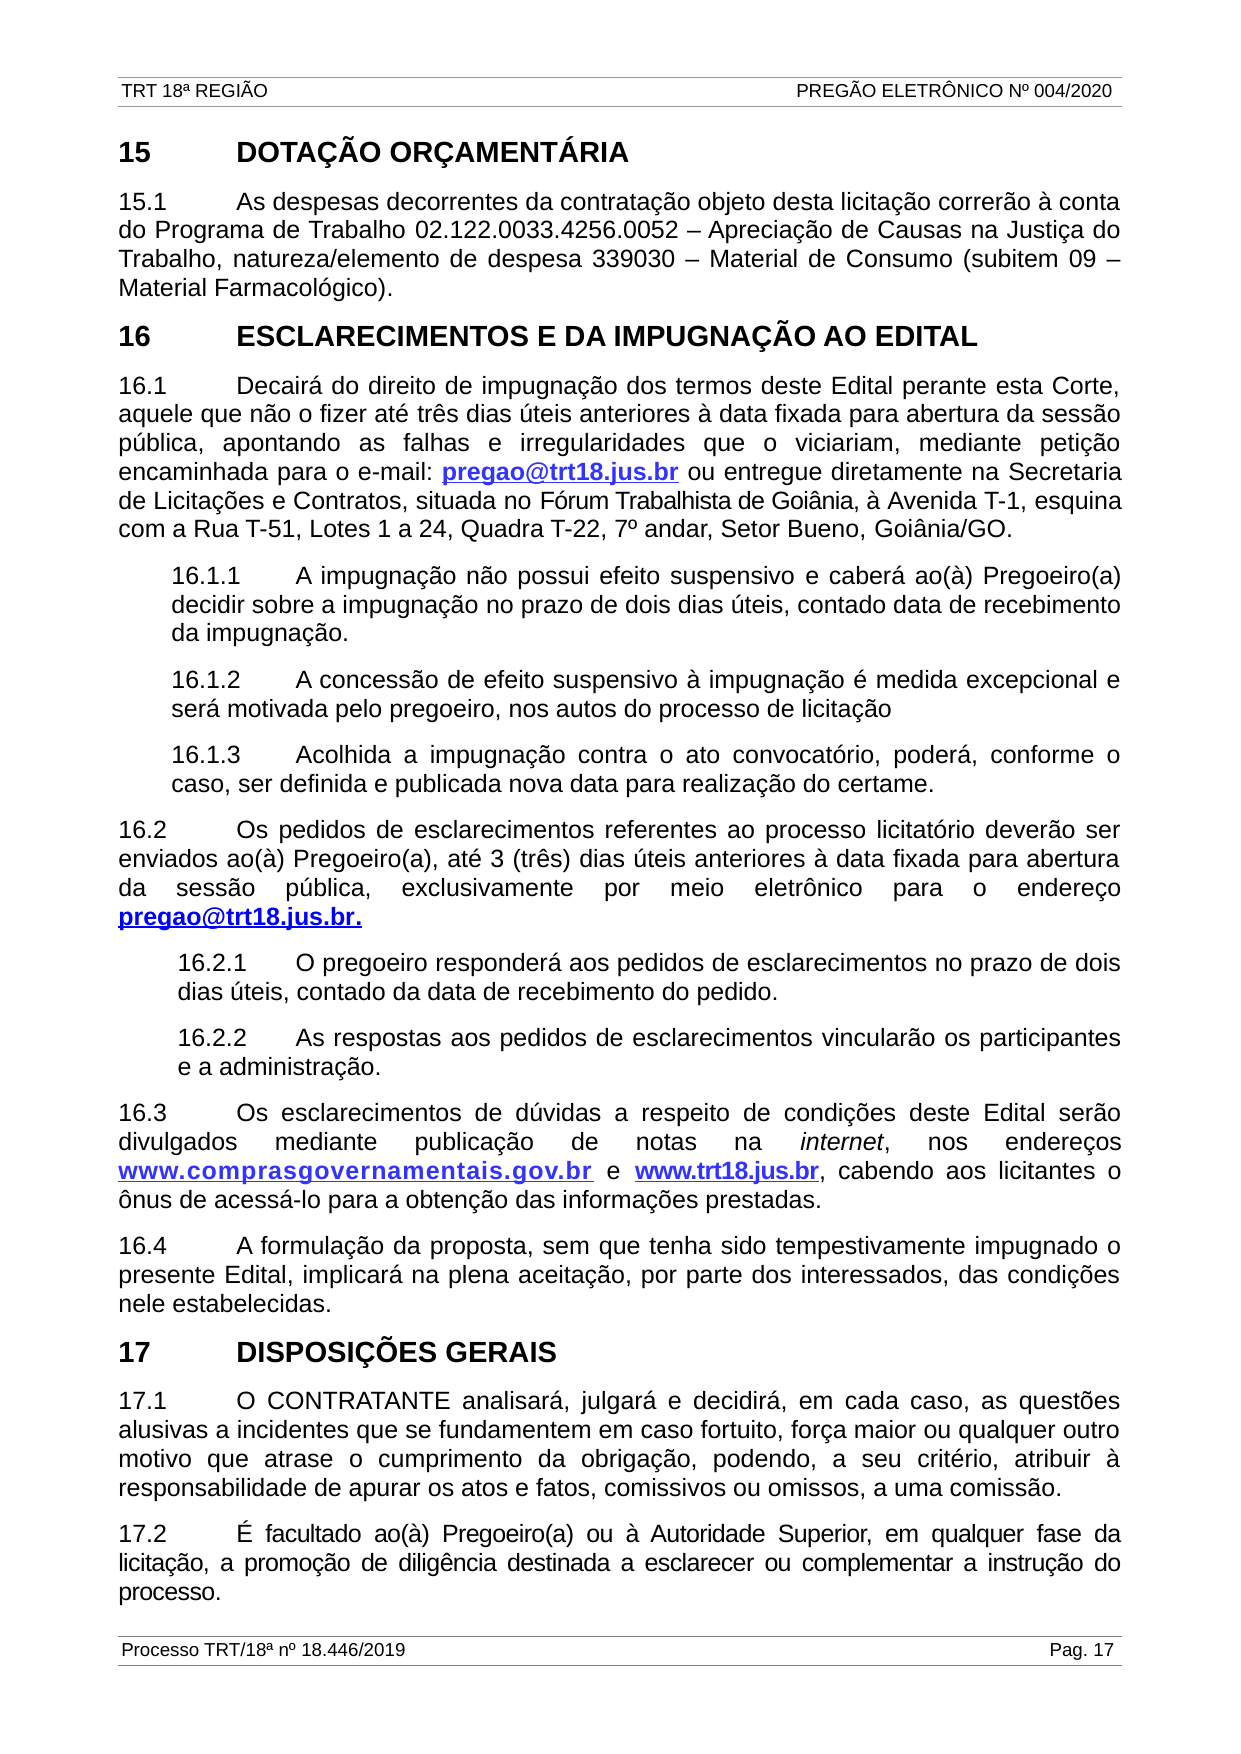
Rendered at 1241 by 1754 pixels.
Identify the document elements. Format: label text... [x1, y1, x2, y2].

text 16.2 Os pedidos de esclarecimentos referentes ao processo licitatório deverão ser enviados ao(à) Pregoeiro(a), até 3 (três) dias úteis anteriores à data fixada para abertura da sessão pública, exclusivamente por meio eletrônico para o endereço pregao@trt18.jus.br. [118, 815, 1122, 930]
text 17.2 É facultado ao(à) Pregoeiro(a) ou à Autoridade Superior, em qualquer fase da licitação, a promoção de diligência destinada a esclarecer ou complementar a instrução do processo. [118, 1519, 1122, 1605]
text 15 DOTAÇÃO ORÇAMENTÁRIA [118, 136, 1122, 169]
text 16.1.1 A impugnação não possui efeito suspensivo e caberá ao(à) Pregoeiro(a) decidir sobre a impugnação no prazo de dois dias úteis, contado data de recebimento da impugnação. [171, 561, 1122, 647]
text 16 ESCLARECIMENTOS E DA IMPUGNAÇÃO AO EDITAL [118, 319, 1122, 353]
text 16.2.2 As respostas aos pedidos de esclarecimentos vincularão os participantes e a administração. [177, 1023, 1122, 1081]
text 17.1 O CONTRATANTE analisará, julgará e decidirá, em cada caso, as questões alusivas a incidentes que se fundamentem em caso fortuito, força maior ou qualquer outro motivo que atrase o cumprimento da obrigação, podendo, a seu critério, atribuir à responsabilidade de apurar os atos e fatos, comissivos ou omissos, a uma comissão. [118, 1386, 1122, 1501]
text 16.1 Decairá do direito de impugnação dos termos deste Edital perante esta Corte, aquele que não o fizer até três dias úteis anteriores à data fixada para abertura da sessão pública, apontando as falhas e irregularidades que o viciariam, mediante petição encaminhada para o e-mail: pregao@trt18.jus.br ou entregue diretamente na Secretaria de Licitações e Contratos, situada no Fórum Trabalhista de Goiânia, à Avenida T-1, esquina com a Rua T-51, Lotes 1 a 24, Quadra T-22, 7º andar, Setor Bueno, Goiânia/GO. [118, 371, 1122, 543]
text 16.1.3 Acolhida a impugnação contra o ato convocatório, poderá, conforme o caso, ser definida e publicada nova data para realização do certame. [171, 740, 1122, 798]
text 15.1 As despesas decorrentes da contratação objeto desta licitação correrão à conta do Programa de Trabalho 02.122.0033.4256.0052 – Apreciação de Causas na Justiça do Trabalho, natureza/elemento de despesa 339030 – Material de Consumo (subitem 09 – Material Farmacológico). [118, 187, 1122, 302]
text 16.1.2 A concessão de efeito suspensivo à impugnação é medida excepcional e será motivada pelo pregoeiro, nos autos do processo de licitação [171, 665, 1122, 722]
text 16.3 Os esclarecimentos de dúvidas a respeito de condições deste Edital serão divulgados mediante publicação de notas na internet, nos endereços www.comprasgovernamentais.gov.br e www.trt18.jus.br, cabendo aos licitantes o ônus de acessá-lo para a obtenção das informações prestadas. [118, 1098, 1122, 1213]
text 17 DISPOSIÇÕES GERAIS [118, 1335, 1122, 1369]
text 16.4 A formulação da proposta, sem que tenha sido tempestivamente impugnado o presente Edital, implicará na plena aceitação, por parte dos interessados, das condições nele estabelecidas. [118, 1231, 1122, 1317]
text 16.2.1 O pregoeiro responderá aos pedidos de esclarecimentos no prazo de dois dias úteis, contado da data de recebimento do pedido. [177, 948, 1122, 1006]
